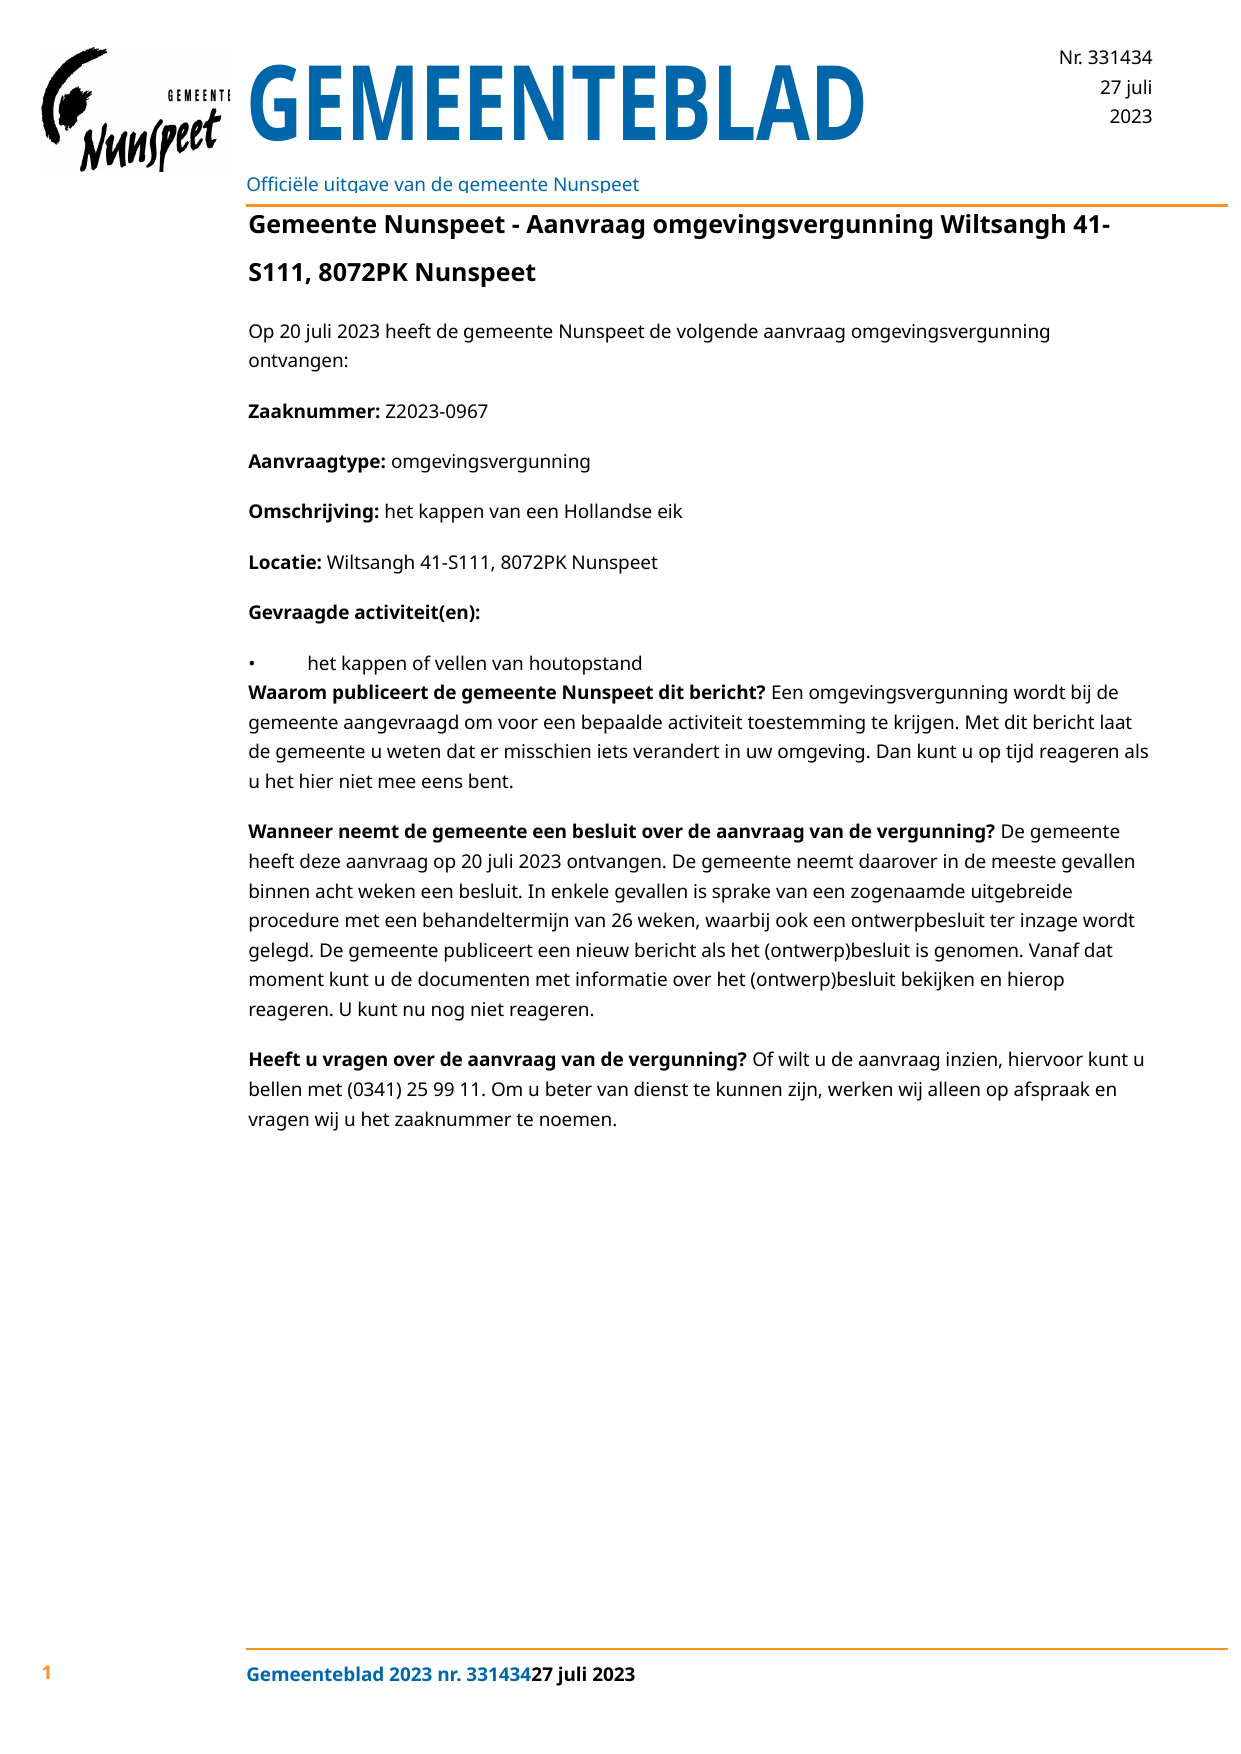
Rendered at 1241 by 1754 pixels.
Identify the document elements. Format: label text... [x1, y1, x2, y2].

text Gevraagde activiteit(en): [248, 599, 1152, 625]
text Waarom publiceert de gemeente Nunspeet dit bericht? Een omgevingsvergunning wordt bij de gemeente aangevraagd om voor een bepaalde activiteit toestemming te krijgen. Met dit bericht laat de gemeente u weten dat er misschien iets verandert in uw omgeving. Dan kunt u op tijd reageren als u het hier niet mee eens bent. [248, 679, 1152, 794]
text Zaaknummer: Z2023-0967 [248, 398, 1152, 424]
text Gemeente Nunspeet - Aanvraag omgevingsvergunning Wiltsangh 41-S111, 8072PK Nunspeet [248, 207, 1152, 288]
text Aanvraagtype: omgevingsvergunning [248, 448, 1152, 474]
text Locatie: Wiltsangh 41-S111, 8072PK Nunspeet [248, 549, 1152, 575]
text Omschrijving: het kappen van een Hollandse eik [248, 499, 1152, 524]
text Wanneer neemt de gemeente een besluit over de aanvraag van de vergunning? De gemeente heeft deze aanvraag op 20 juli 2023 ontvangen. De gemeente neemt daarover in de meeste gevallen binnen acht weken een besluit. In enkele gevallen is sprake van een zogenaamde uitgebreide procedure met een behandeltermijn van 26 weken, waarbij ook een ontwerpbesluit ter inzage wordt gelegd. De gemeente publiceert een nieuw bericht als het (ontwerp)besluit is genomen. Vanaf dat moment kunt u de documenten met informatie over het (ontwerp)besluit bekijken en hierop reageren. U kunt nu nog niet reageren. [248, 819, 1152, 1022]
picture [41, 47, 231, 172]
list het kappen of vellen van houtopstand [248, 650, 1152, 676]
text Op 20 juli 2023 heeft de gemeente Nunspeet de volgende aanvraag omgevingsvergunning ontvangen: [248, 318, 1152, 373]
text Heeft u vragen over de aanvraag van de vergunning? Of wilt u de aanvraag inzien, hiervoor kunt u bellen met (0341) 25 99 11. Om u beter van dienst te kunnen zijn, werken wij alleen op afspraak en vragen wij u het zaaknummer te noemen. [248, 1047, 1152, 1132]
